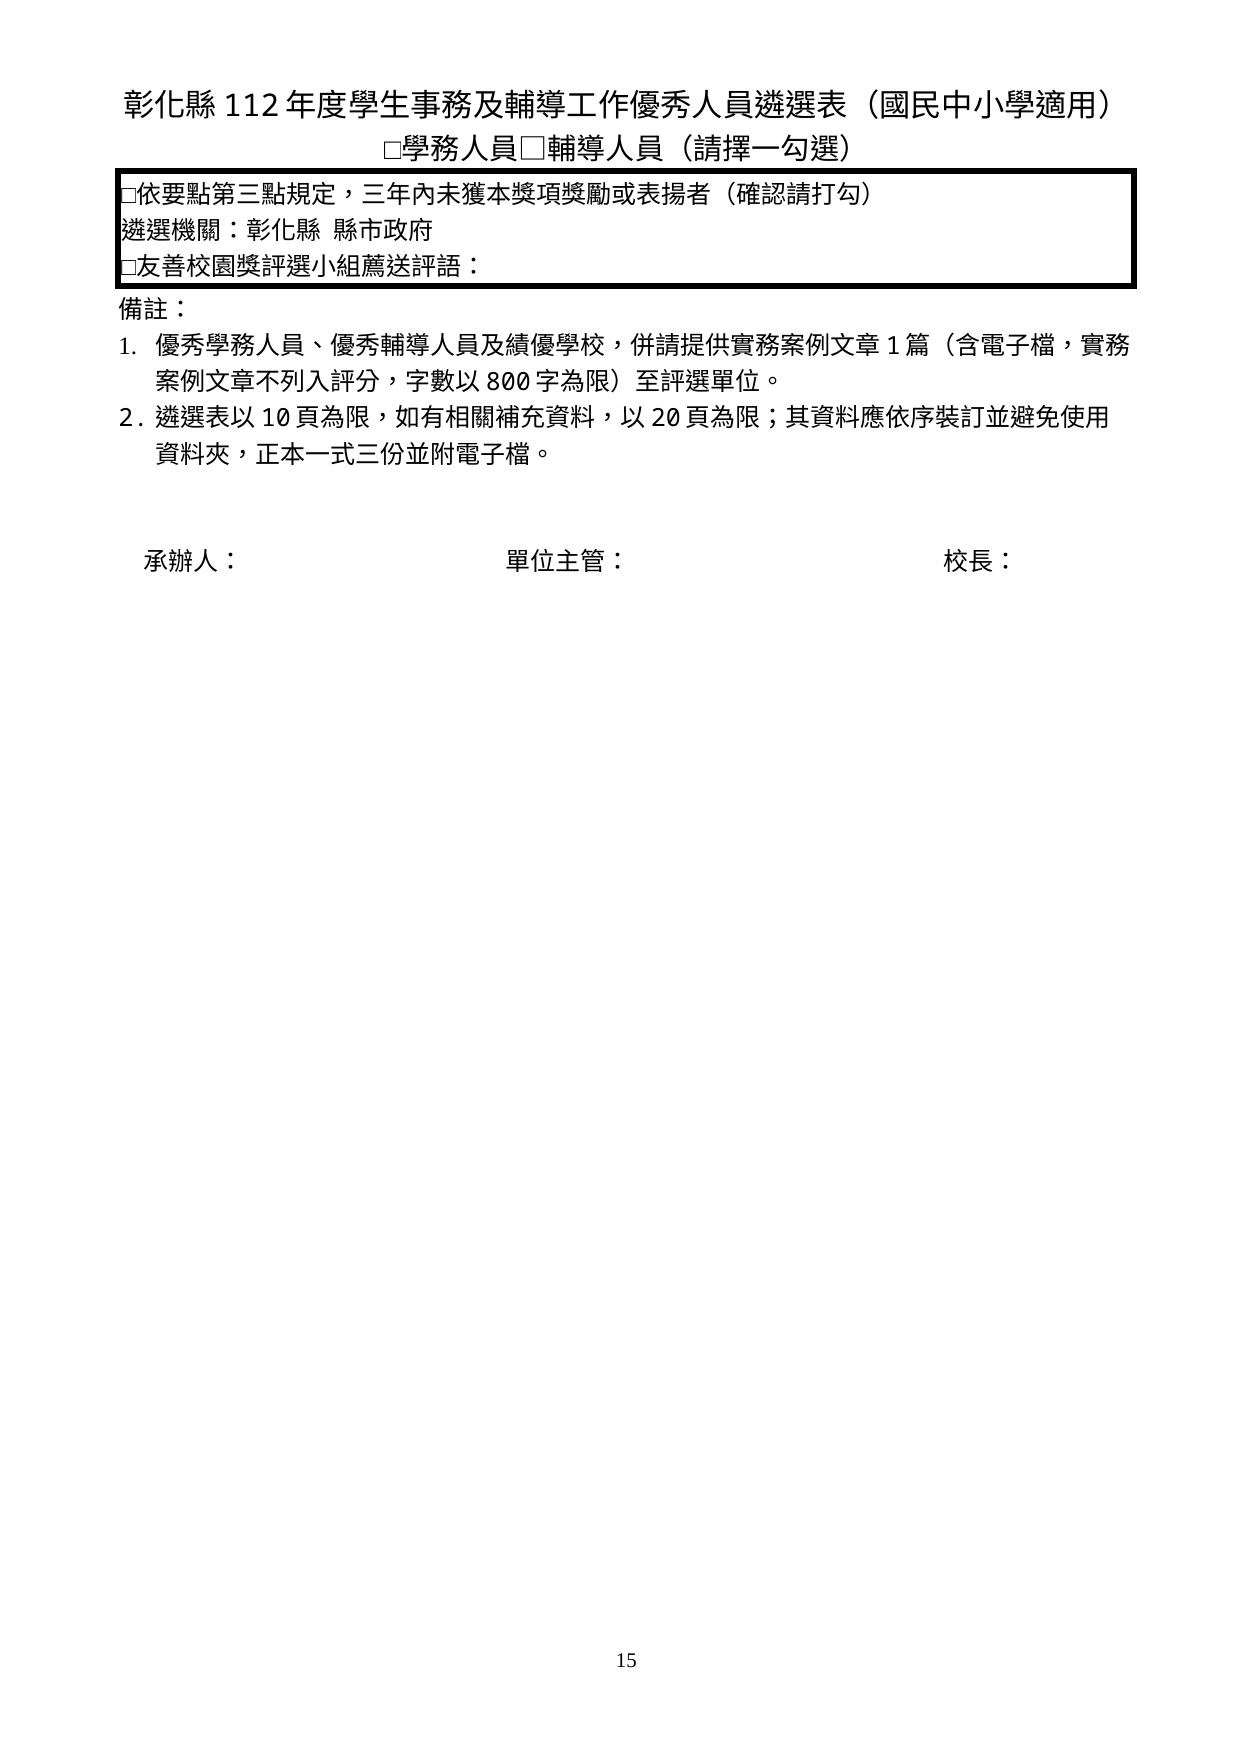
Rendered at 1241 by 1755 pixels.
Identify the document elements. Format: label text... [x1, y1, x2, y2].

table_cell □依要點第三點規定，三年內未獲本獎項獎勵或表揚者（確認請打勾） 遴選機關：彰化縣 縣市政府 □友善校園獎評選小組薦送評語： [121, 174, 1131, 283]
list 遴選表以10頁為限，如有相關補充資料，以20頁為限；其資料應依序裝訂並避免使用資料夾，正本一式三份並附電子檔。 [118, 398, 1134, 470]
table_cell □學務人員□輔導人員（請擇一勾選） [118, 126, 1134, 168]
text 備註： [118, 289, 1134, 325]
text 承辦人： 單位主管： 校長： [118, 518, 1134, 580]
list 優秀學務人員、優秀輔導人員及績優學校，併請提供實務案例文章1篇（含電子檔，實務案例文章不列入評分，字數以800字為限）至評選單位。 [118, 325, 1134, 398]
table_header 彰化縣112年度學生事務及輔導工作優秀人員遴選表（國民中小學適用） [118, 80, 1134, 126]
